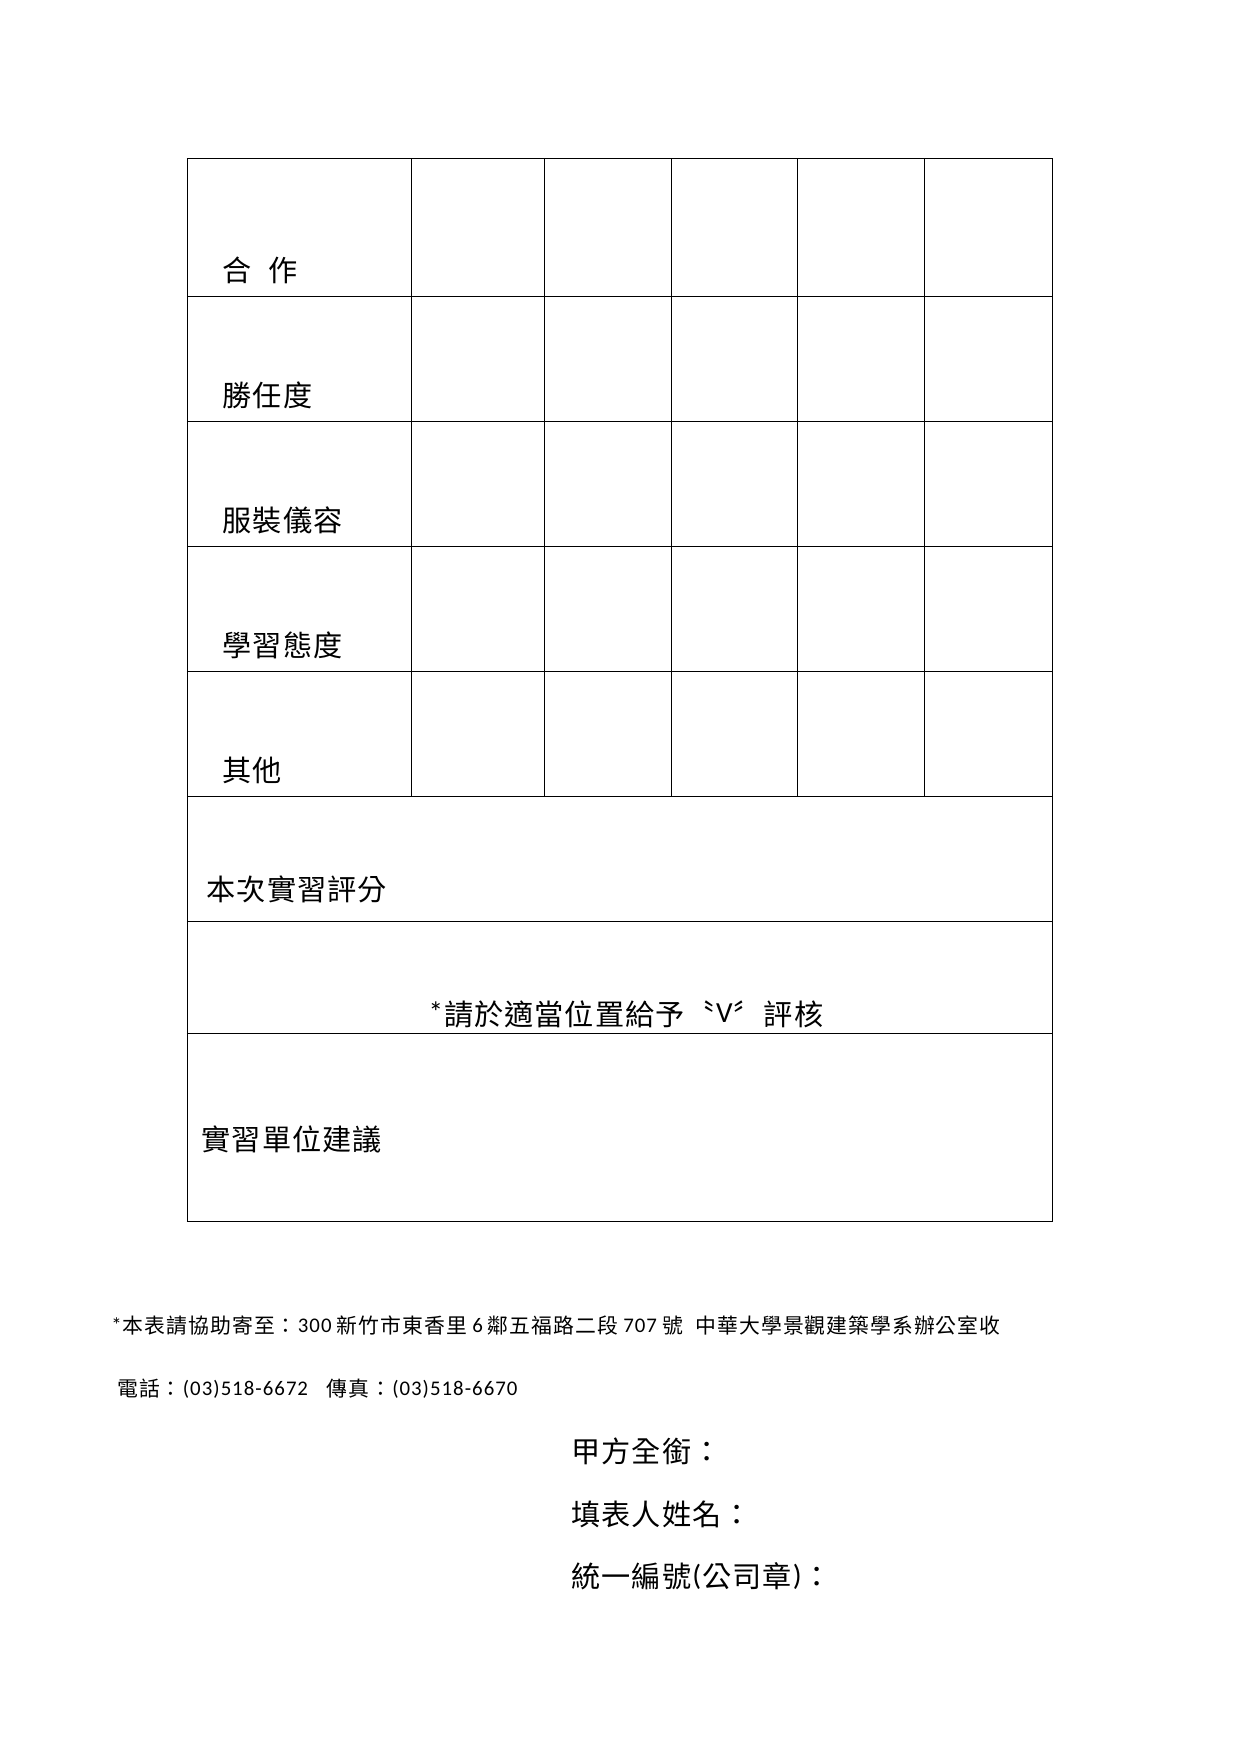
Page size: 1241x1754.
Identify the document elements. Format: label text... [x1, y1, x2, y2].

table_cell 其他 [188, 672, 411, 796]
table_cell [412, 159, 544, 296]
table_cell [925, 547, 1052, 671]
table_cell [672, 547, 797, 671]
table_cell [545, 422, 671, 546]
table_cell [798, 547, 924, 671]
table_cell [925, 159, 1052, 296]
table_cell [925, 672, 1052, 796]
table_cell [925, 297, 1052, 421]
table_cell [412, 297, 544, 421]
table_cell [412, 547, 544, 671]
table_cell [672, 159, 797, 296]
table_cell [798, 422, 924, 546]
table_cell [925, 422, 1052, 546]
table_cell 實習單位建議 [188, 1034, 1052, 1221]
table_cell 本次實習評分 [188, 797, 1052, 921]
text *本表請協助寄至：300新竹市東香里6鄰五福路二段707號 中華大學景觀建築學系辦公室收 [94, 1283, 1088, 1346]
table_cell [412, 672, 544, 796]
table_cell [545, 547, 671, 671]
table_cell *請於適當位置給予〝V〞評核 [188, 922, 1052, 1033]
table_cell 服裝儀容 [188, 422, 411, 546]
table_cell [798, 297, 924, 421]
table_cell [672, 672, 797, 796]
table_cell [798, 159, 924, 296]
table_cell 合 作 [188, 159, 411, 296]
table_cell [412, 422, 544, 546]
table_cell [798, 672, 924, 796]
table_cell [672, 422, 797, 546]
table_cell [545, 672, 671, 796]
table_cell 學習態度 [188, 547, 411, 671]
text 統一編號(公司章)： [187, 1533, 1053, 1596]
text 甲方全銜： [187, 1408, 1053, 1471]
table_cell [545, 297, 671, 421]
table_cell [545, 159, 671, 296]
table_cell 勝任度 [188, 297, 411, 421]
text 電話：(03)518-6672 傳真：(03)518-6670 [94, 1346, 1053, 1408]
text 填表人姓名： [187, 1471, 1053, 1533]
table_cell [672, 297, 797, 421]
